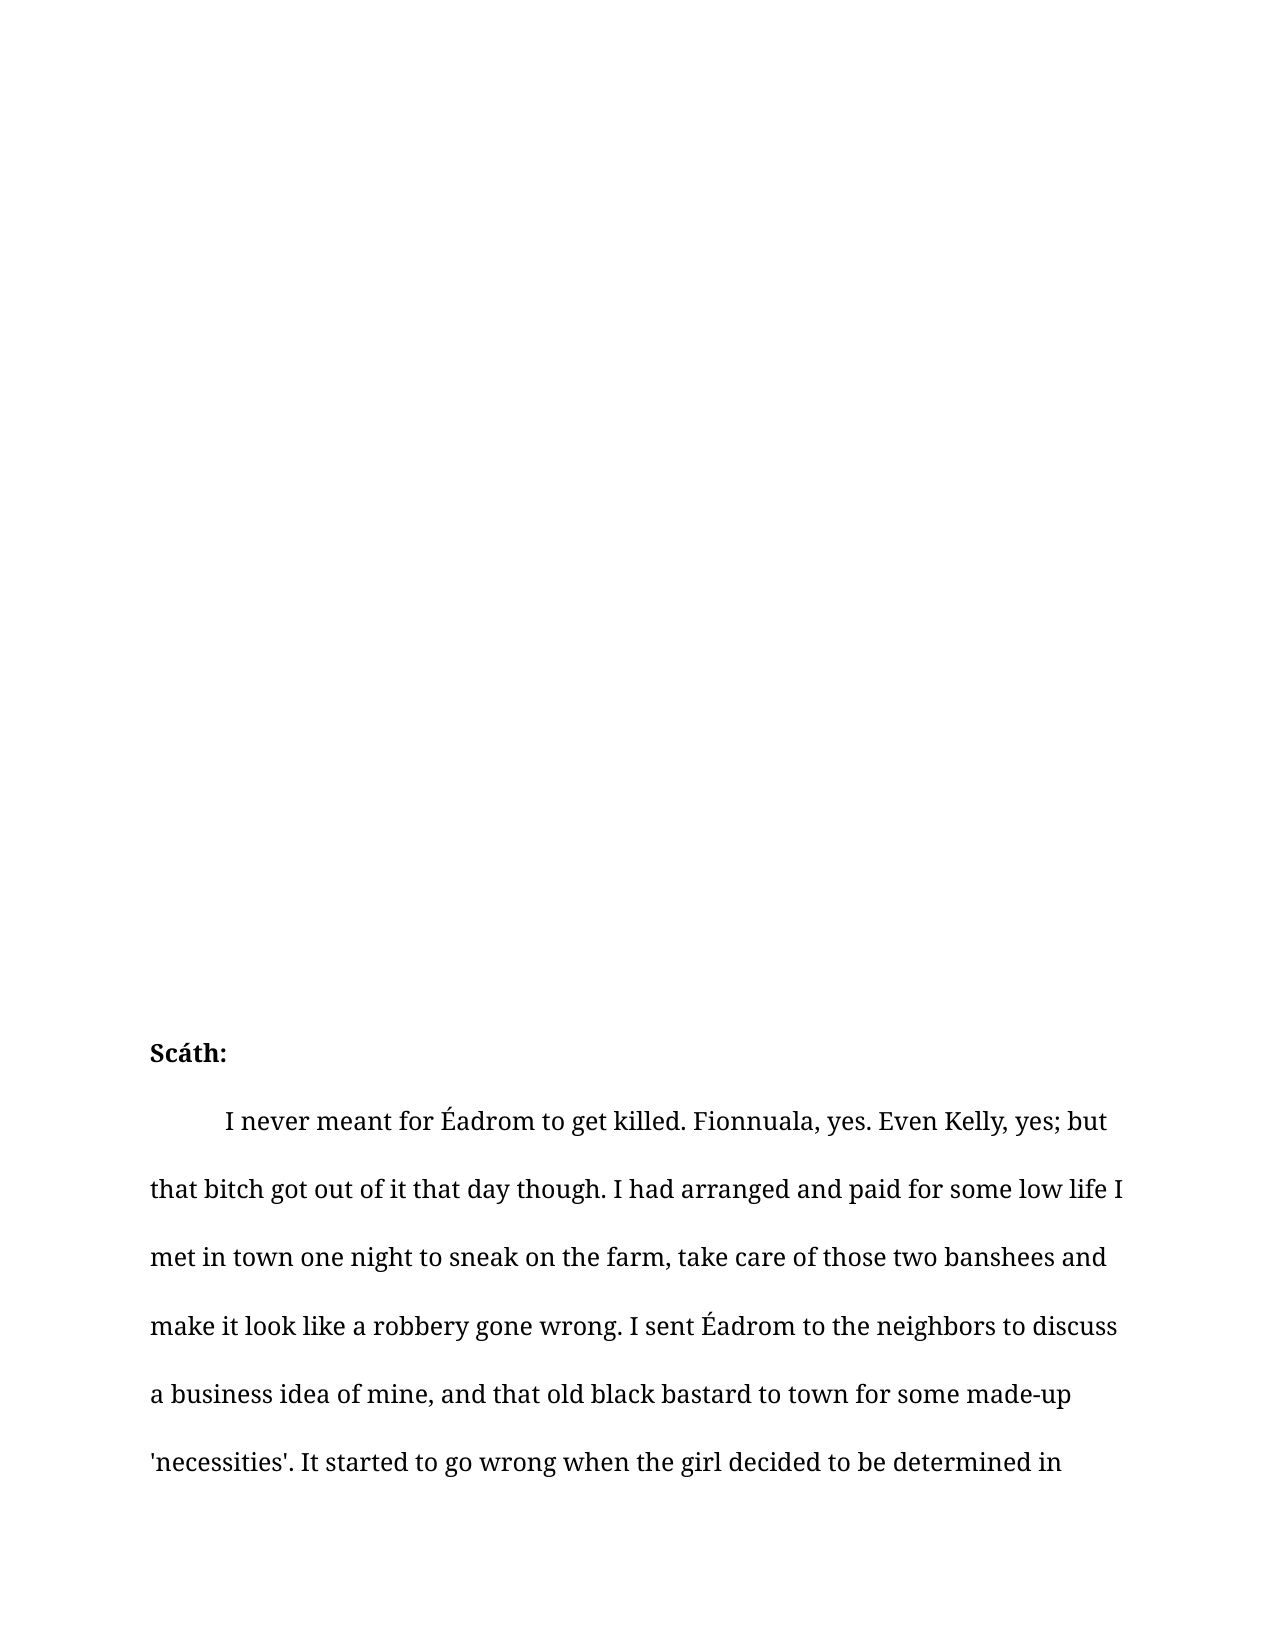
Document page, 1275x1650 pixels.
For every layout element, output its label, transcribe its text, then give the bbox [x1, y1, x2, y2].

text Scáth: [150, 1036, 1125, 1070]
text I never meant for Éadrom to get killed. Fionnuala, yes. Even Kelly, yes; but that bitch got out of it that day though. I had arranged and paid for some low life I met in town one night to sneak on the farm, take care of those two banshees and make it look like a robbery gone wrong. I sent Éadrom to the neighbors to discuss a business idea of mine, and that old black bastard to town for some made-up 'necessities'. It started to go wrong when the girl decided to be determined in [150, 1104, 1125, 1478]
